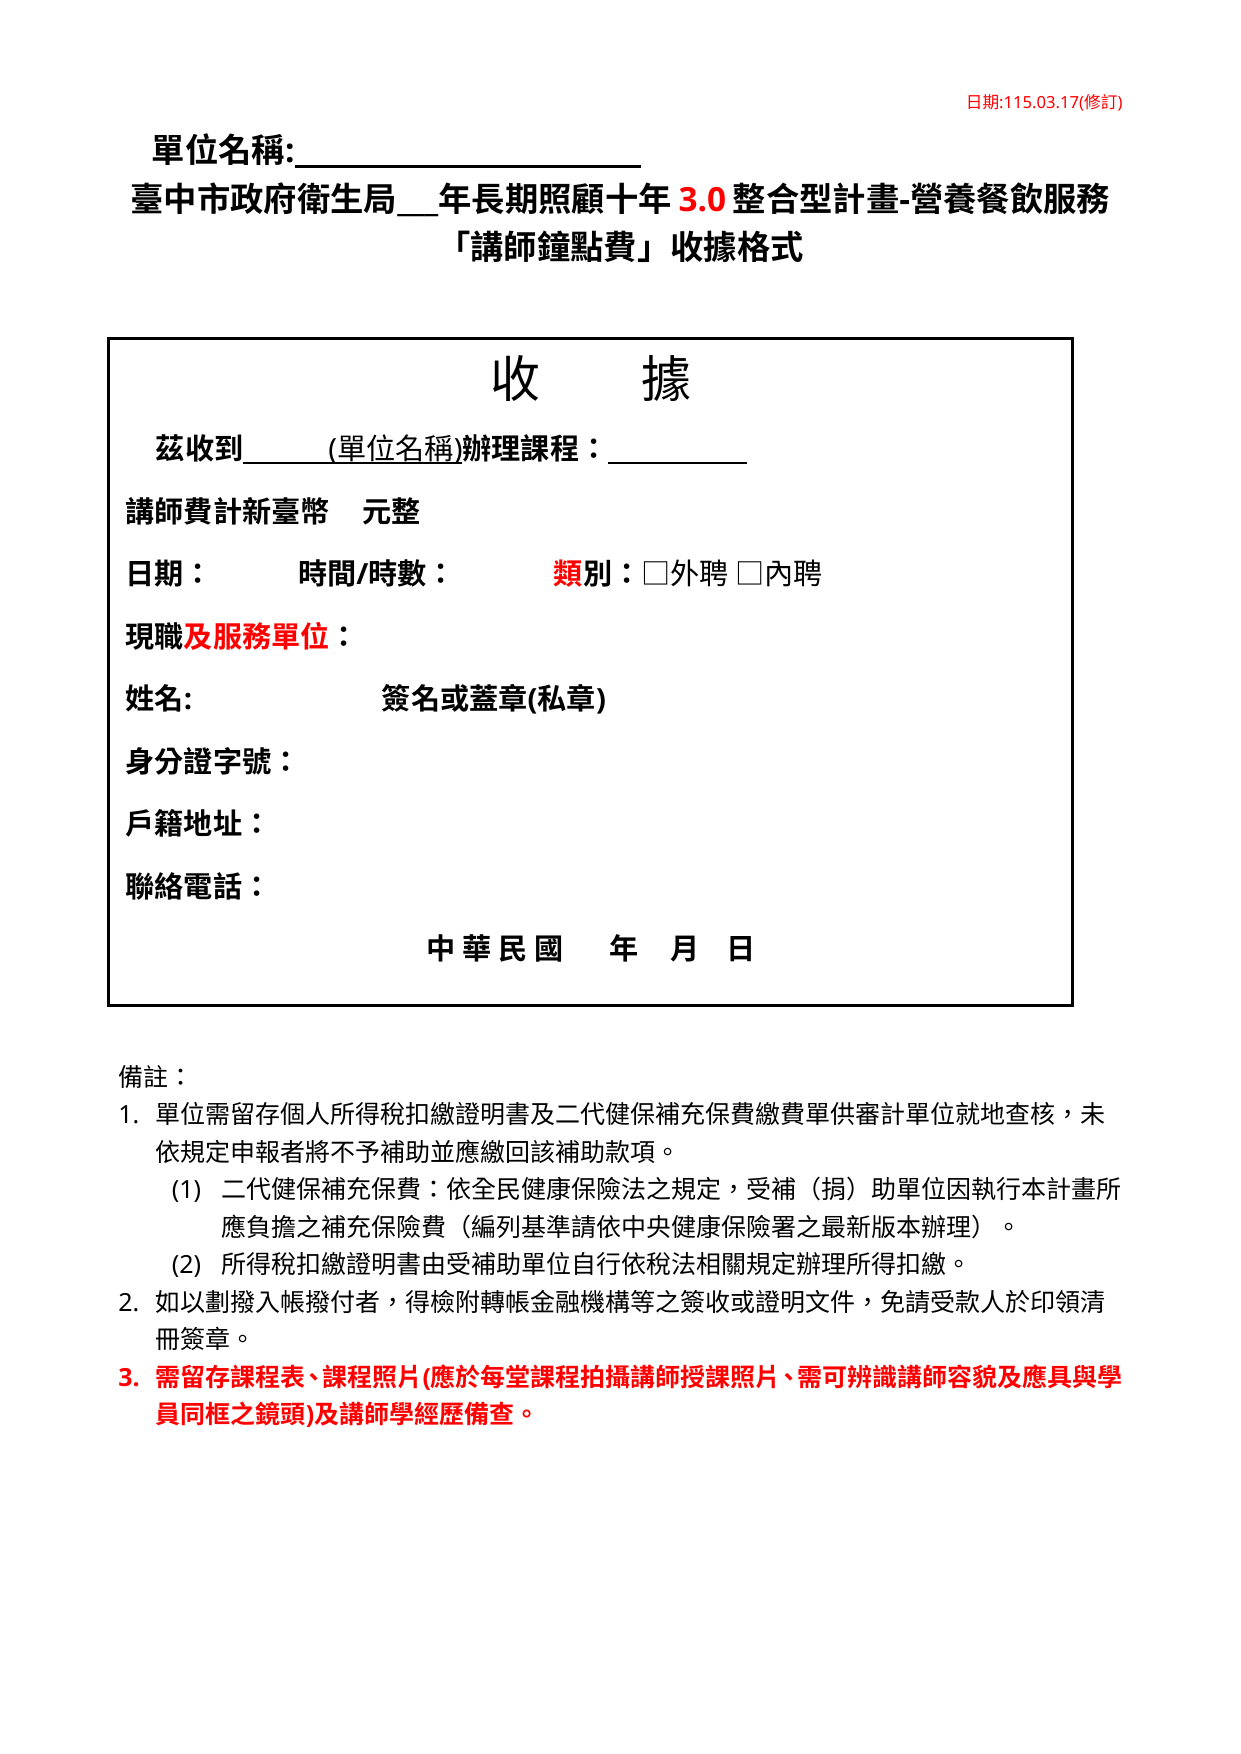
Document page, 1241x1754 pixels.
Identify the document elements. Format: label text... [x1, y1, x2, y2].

list 二代健保補充保費：依全民健康保險法之規定，受補（捐）助單位因執行本計畫所應負擔之補充保險費（編列基準請依中央健康保險署之最新版本辦理）。 [172, 1169, 1122, 1244]
text 現職及服務單位： [125, 597, 1056, 660]
text 姓名: 簽名或蓋章(私章) [125, 660, 1056, 722]
text 中 華 民 國 年 月 日 [125, 910, 1056, 972]
list 如以劃撥入帳撥付者，得檢附轉帳金融機構等之簽收或證明文件，免請受款人於印領清冊簽章。 [118, 1282, 1122, 1357]
list 需留存課程表、課程照片(應於每堂課程拍攝講師授課照片、需可辨識講師容貌及應具與學員同框之鏡頭)及講師學經歷備查。 [118, 1357, 1122, 1432]
text 戶籍地址： [125, 785, 1056, 847]
list 單位需留存個人所得稅扣繳證明書及二代健保補充保費繳費單供審計單位就地查核，未依規定申報者將不予補助並應繳回該補助款項。 [118, 1094, 1122, 1169]
text 日期： 時間/時數： 類別：□外聘 □內聘 [125, 535, 1056, 597]
text 臺中市政府衛生局___年長期照顧十年3.0整合型計畫-營養餐飲服務 [118, 173, 1122, 221]
text 茲收到 (單位名稱)辦理課程： [125, 410, 1056, 472]
text 身分證字號： [125, 722, 1056, 785]
text 聯絡電話： [125, 847, 1056, 910]
text 單位名稱: [118, 124, 1122, 173]
text 備註： [118, 1057, 1122, 1094]
list 所得稅扣繳證明書由受補助單位自行依稅法相關規定辦理所得扣繳。 [172, 1244, 1122, 1282]
text 「講師鐘點費」收據格式 [118, 221, 1122, 269]
text 講師費計新臺幣 元整 [125, 472, 1056, 535]
text 收 據 [125, 347, 1056, 410]
